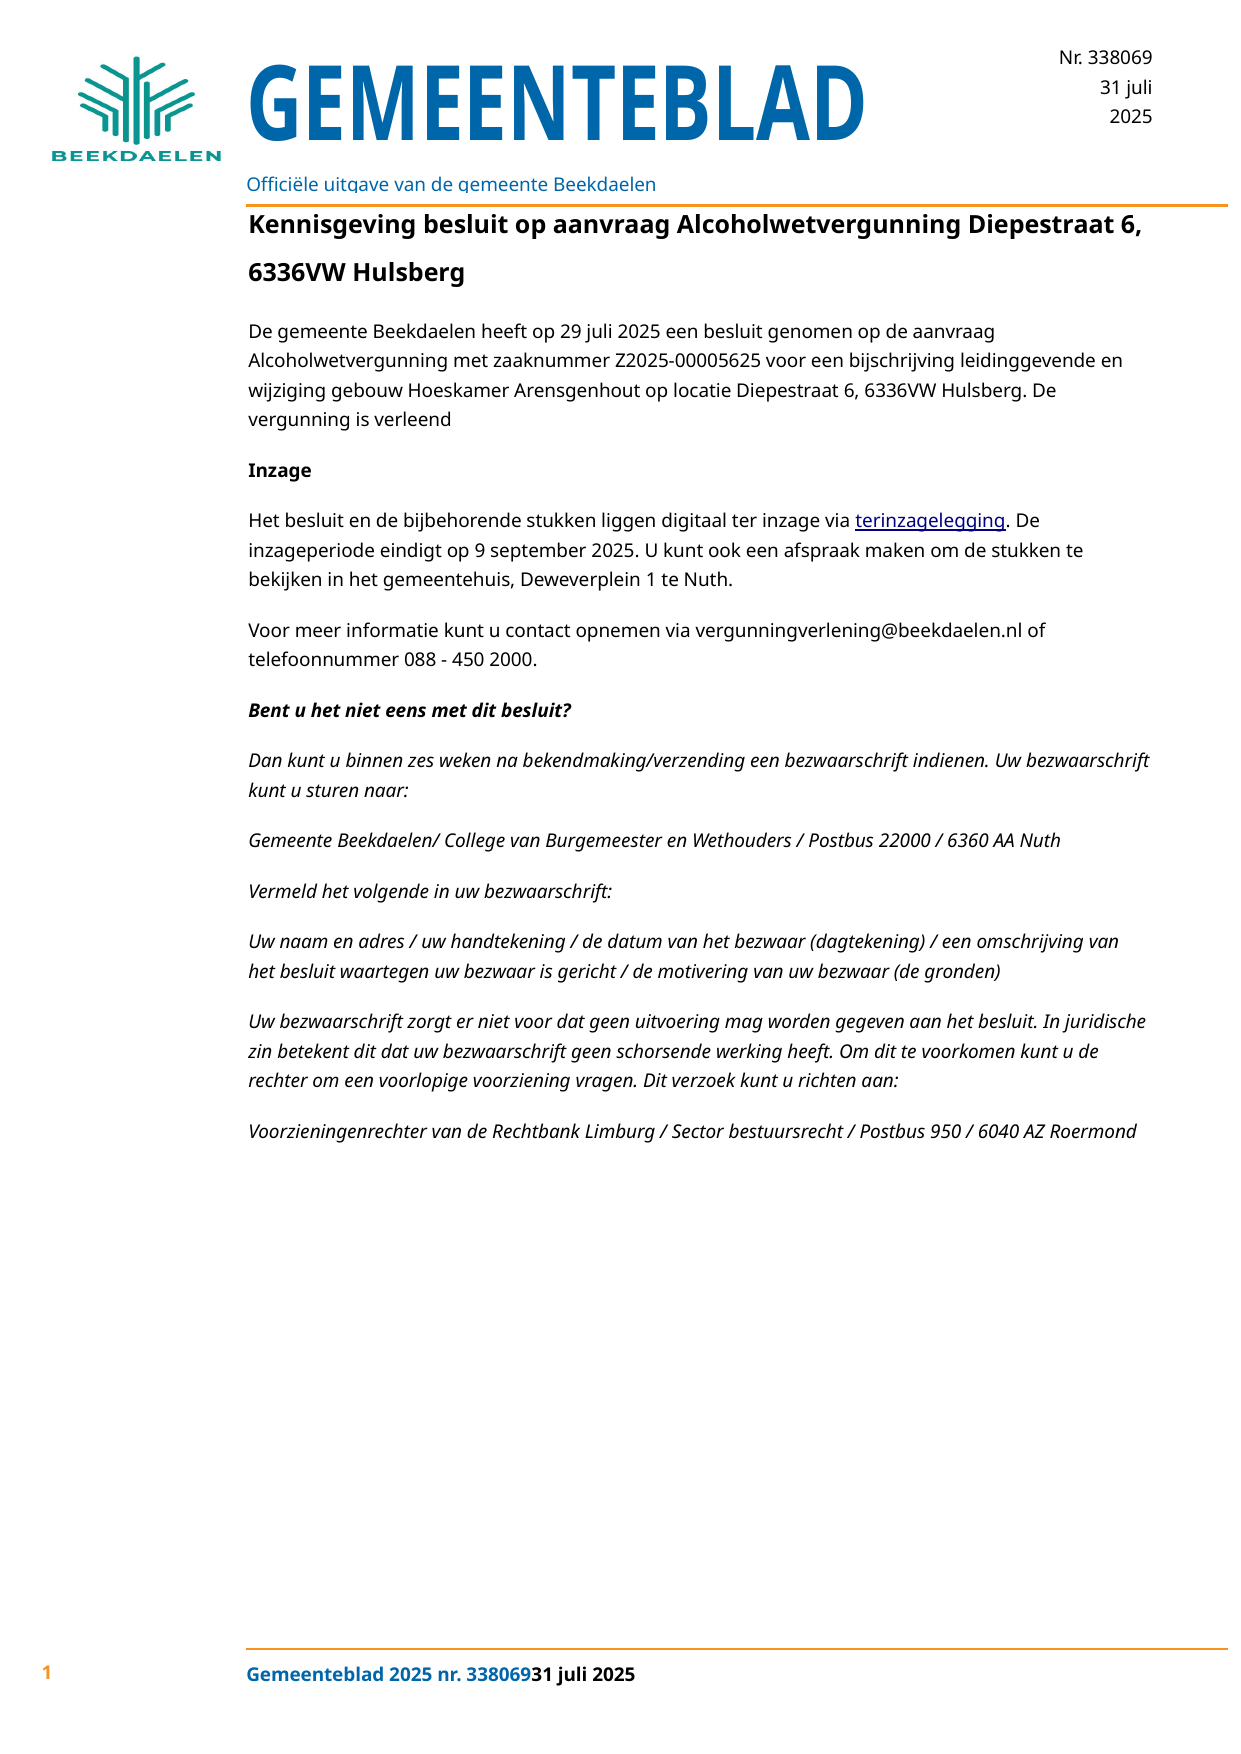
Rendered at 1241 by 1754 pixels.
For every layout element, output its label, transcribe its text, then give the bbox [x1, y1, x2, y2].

text Uw bezwaarschrift zorgt er niet voor dat geen uitvoering mag worden gegeven aan het besluit. In juridische zin betekent dit dat uw bezwaarschrift geen schorsende werking heeft. Om dit te voorkomen kunt u de rechter om een voorlopige voorziening vragen. Dit verzoek kunt u richten aan: [248, 1008, 1152, 1093]
text Kennisgeving besluit op aanvraag Alcoholwetvergunning Diepestraat 6, 6336VW Hulsberg [248, 207, 1152, 288]
text Voorzieningenrechter van de Rechtbank Limburg / Sector bestuursrecht / Postbus 950 / 6040 AZ Roermond [248, 1118, 1152, 1144]
text Gemeente Beekdaelen/ College van Burgemeester en Wethouders / Postbus 22000 / 6360 AA Nuth [248, 827, 1152, 853]
text Het besluit en de bijbehorende stukken liggen digitaal ter inzage via terinzagelegging. De inzageperiode eindigt op 9 september 2025. U kunt ook een afspraak maken om de stukken te bekijken in het gemeentehuis, Deweverplein 1 te Nuth. [248, 507, 1152, 592]
text Voor meer informatie kunt u contact opnemen via vergunningverlening@beekdaelen.nl of telefoonnummer 088 - 450 2000. [248, 617, 1152, 672]
text Dan kunt u binnen zes weken na bekendmaking/verzending een bezwaarschrift indienen. Uw bezwaarschrift kunt u sturen naar: [248, 747, 1152, 803]
text Uw naam en adres / uw handtekening / de datum van het bezwaar (dagtekening) / een omschrijving van het besluit waartegen uw bezwaar is gericht / de motivering van uw bezwaar (de gronden) [248, 928, 1152, 984]
picture [41, 47, 231, 172]
text De gemeente Beekdaelen heeft op 29 juli 2025 een besluit genomen op de aanvraag Alcoholwetvergunning met zaaknummer Z2025-00005625 voor een bijschrijving leidinggevende en wijziging gebouw Hoeskamer Arensgenhout op locatie Diepestraat 6, 6336VW Hulsberg. De vergunning is verleend [248, 318, 1152, 432]
text Inzage [248, 457, 1152, 483]
text Bent u het niet eens met dit besluit? [248, 697, 1152, 723]
text Vermeld het volgende in uw bezwaarschrift: [248, 878, 1152, 904]
